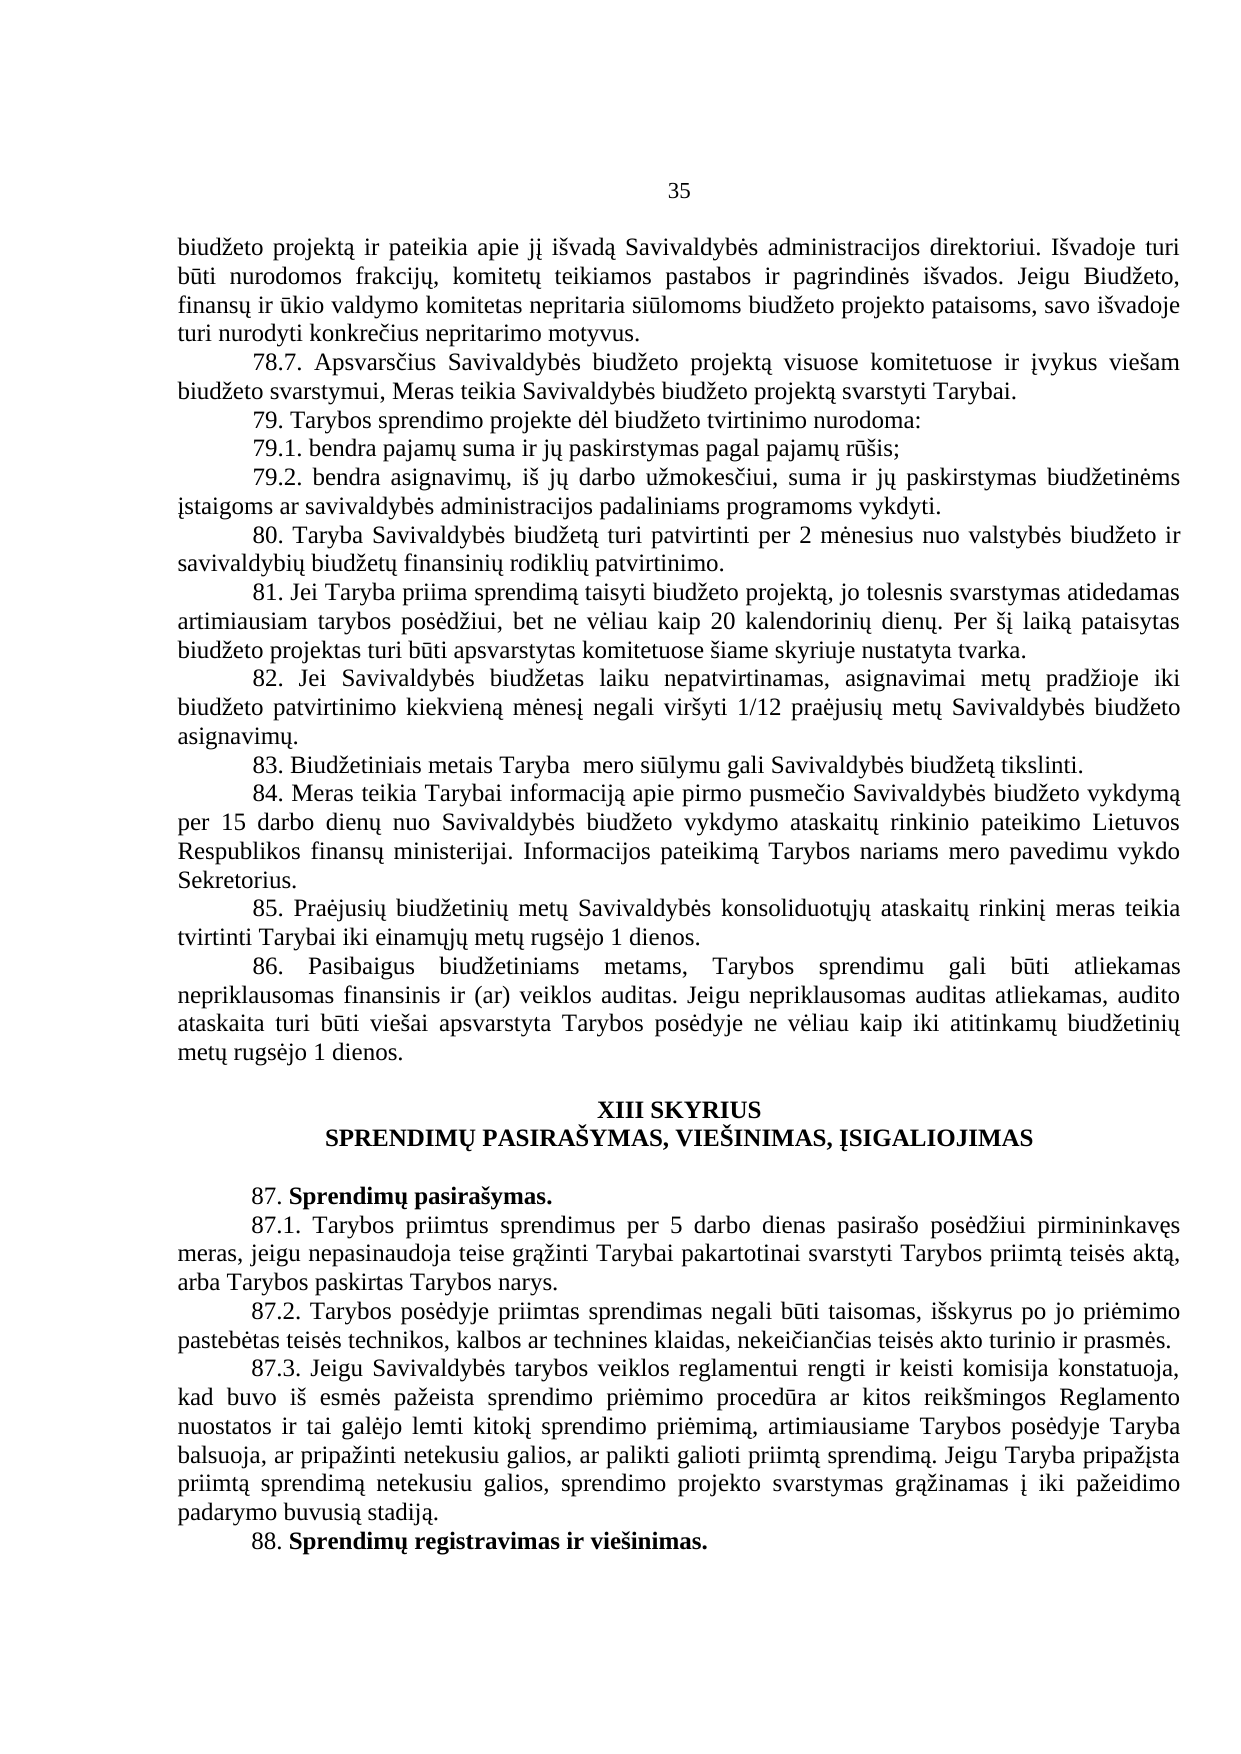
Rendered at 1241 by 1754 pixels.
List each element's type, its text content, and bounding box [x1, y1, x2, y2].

text 79.1. bendra pajamų suma ir jų paskirstymas pagal pajamų rūšis; [177, 433, 1181, 462]
text 86. Pasibaigus biudžetiniams metams, Tarybos sprendimu gali būti atliekamas nepriklausomas finansinis ir (ar) veiklos auditas. Jeigu nepriklausomas auditas atliekamas, audito ataskaita turi būti viešai apsvarstyta Tarybos posėdyje ne vėliau kaip iki atitinkamų biudžetinių metų rugsėjo 1 dienos. [177, 951, 1181, 1066]
text 82. Jei Savivaldybės biudžetas laiku nepatvirtinamas, asignavimai metų pradžioje iki biudžeto patvirtinimo kiekvieną mėnesį negali viršyti 1/12 praėjusių metų Savivaldybės biudžeto asignavimų. [177, 663, 1181, 750]
text 87.3. Jeigu Savivaldybės tarybos veiklos reglamentui rengti ir keisti komisija konstatuoja, kad buvo iš esmės pažeista sprendimo priėmimo procedūra ar kitos reikšmingos Reglamento nuostatos ir tai galėjo lemti kitokį sprendimo priėmimą, artimiausiame Tarybos posėdyje Taryba balsuoja, ar pripažinti netekusiu galios, ar palikti galioti priimtą sprendimą. Jeigu Taryba pripažįsta priimtą sprendimą netekusiu galios, sprendimo projekto svarstymas grąžinamas į iki pažeidimo padarymo buvusią stadiją. [177, 1353, 1181, 1526]
text 87. Sprendimų pasirašymas. [177, 1181, 1181, 1210]
text 79. Tarybos sprendimo projekte dėl biudžeto tvirtinimo nurodoma: [177, 405, 1181, 433]
text 85. Praėjusių biudžetinių metų Savivaldybės konsoliduotųjų ataskaitų rinkinį meras teikia tvirtinti Tarybai iki einamųjų metų rugsėjo 1 dienos. [177, 893, 1181, 951]
text 84. Meras teikia Tarybai informaciją apie pirmo pusmečio Savivaldybės biudžeto vykdymą per 15 darbo dienų nuo Savivaldybės biudžeto vykdymo ataskaitų rinkinio pateikimo Lietuvos Respublikos finansų ministerijai. Informacijos pateikimą Tarybos nariams mero pavedimu vykdo Sekretorius. [177, 778, 1181, 893]
text 80. Taryba Savivaldybės biudžetą turi patvirtinti per 2 mėnesius nuo valstybės biudžeto ir savivaldybių biudžetų finansinių rodiklių patvirtinimo. [177, 520, 1181, 577]
text 83. Biudžetiniais metais Taryba mero siūlymu gali Savivaldybės biudžetą tikslinti. [177, 750, 1181, 778]
text 87.2. Tarybos posėdyje priimtas sprendimas negali būti taisomas, išskyrus po jo priėmimo pastebėtas teisės technikos, kalbos ar technines klaidas, nekeičiančias teisės akto turinio ir prasmės. [177, 1296, 1181, 1353]
text XIII SKYRIUS [177, 1095, 1181, 1123]
text 78.7. Apsvarsčius Savivaldybės biudžeto projektą visuose komitetuose ir įvykus viešam biudžeto svarstymui, Meras teikia Savivaldybės biudžeto projektą svarstyti Tarybai. [177, 347, 1181, 405]
text 81. Jei Taryba priima sprendimą taisyti biudžeto projektą, jo tolesnis svarstymas atidedamas artimiausiam tarybos posėdžiui, bet ne vėliau kaip 20 kalendorinių dienų. Per šį laiką pataisytas biudžeto projektas turi būti apsvarstytas komitetuose šiame skyriuje nustatyta tvarka. [177, 577, 1181, 663]
text 88. Sprendimų registravimas ir viešinimas. [177, 1526, 1181, 1555]
text 79.2. bendra asignavimų, iš jų darbo užmokesčiui, suma ir jų paskirstymas biudžetinėms įstaigoms ar savivaldybės administracijos padaliniams programoms vykdyti. [177, 462, 1181, 520]
text SPRENDIMŲ PASIRAŠYMAS, VIEŠINIMAS, ĮSIGALIOJIMAS [177, 1123, 1181, 1152]
text biudžeto projektą ir pateikia apie jį išvadą Savivaldybės administracijos direktoriui. Išvadoje turi būti nurodomos frakcijų, komitetų teikiamos pastabos ir pagrindinės išvados. Jeigu Biudžeto, finansų ir ūkio valdymo komitetas nepritaria siūlomoms biudžeto projekto pataisoms, savo išvadoje turi nurodyti konkrečius nepritarimo motyvus. [177, 232, 1181, 347]
text 87.1. Tarybos priimtus sprendimus per 5 darbo dienas pasirašo posėdžiui pirmininkavęs meras, jeigu nepasinaudoja teise grąžinti Tarybai pakartotinai svarstyti Tarybos priimtą teisės aktą, arba Tarybos paskirtas Tarybos narys. [177, 1210, 1181, 1296]
